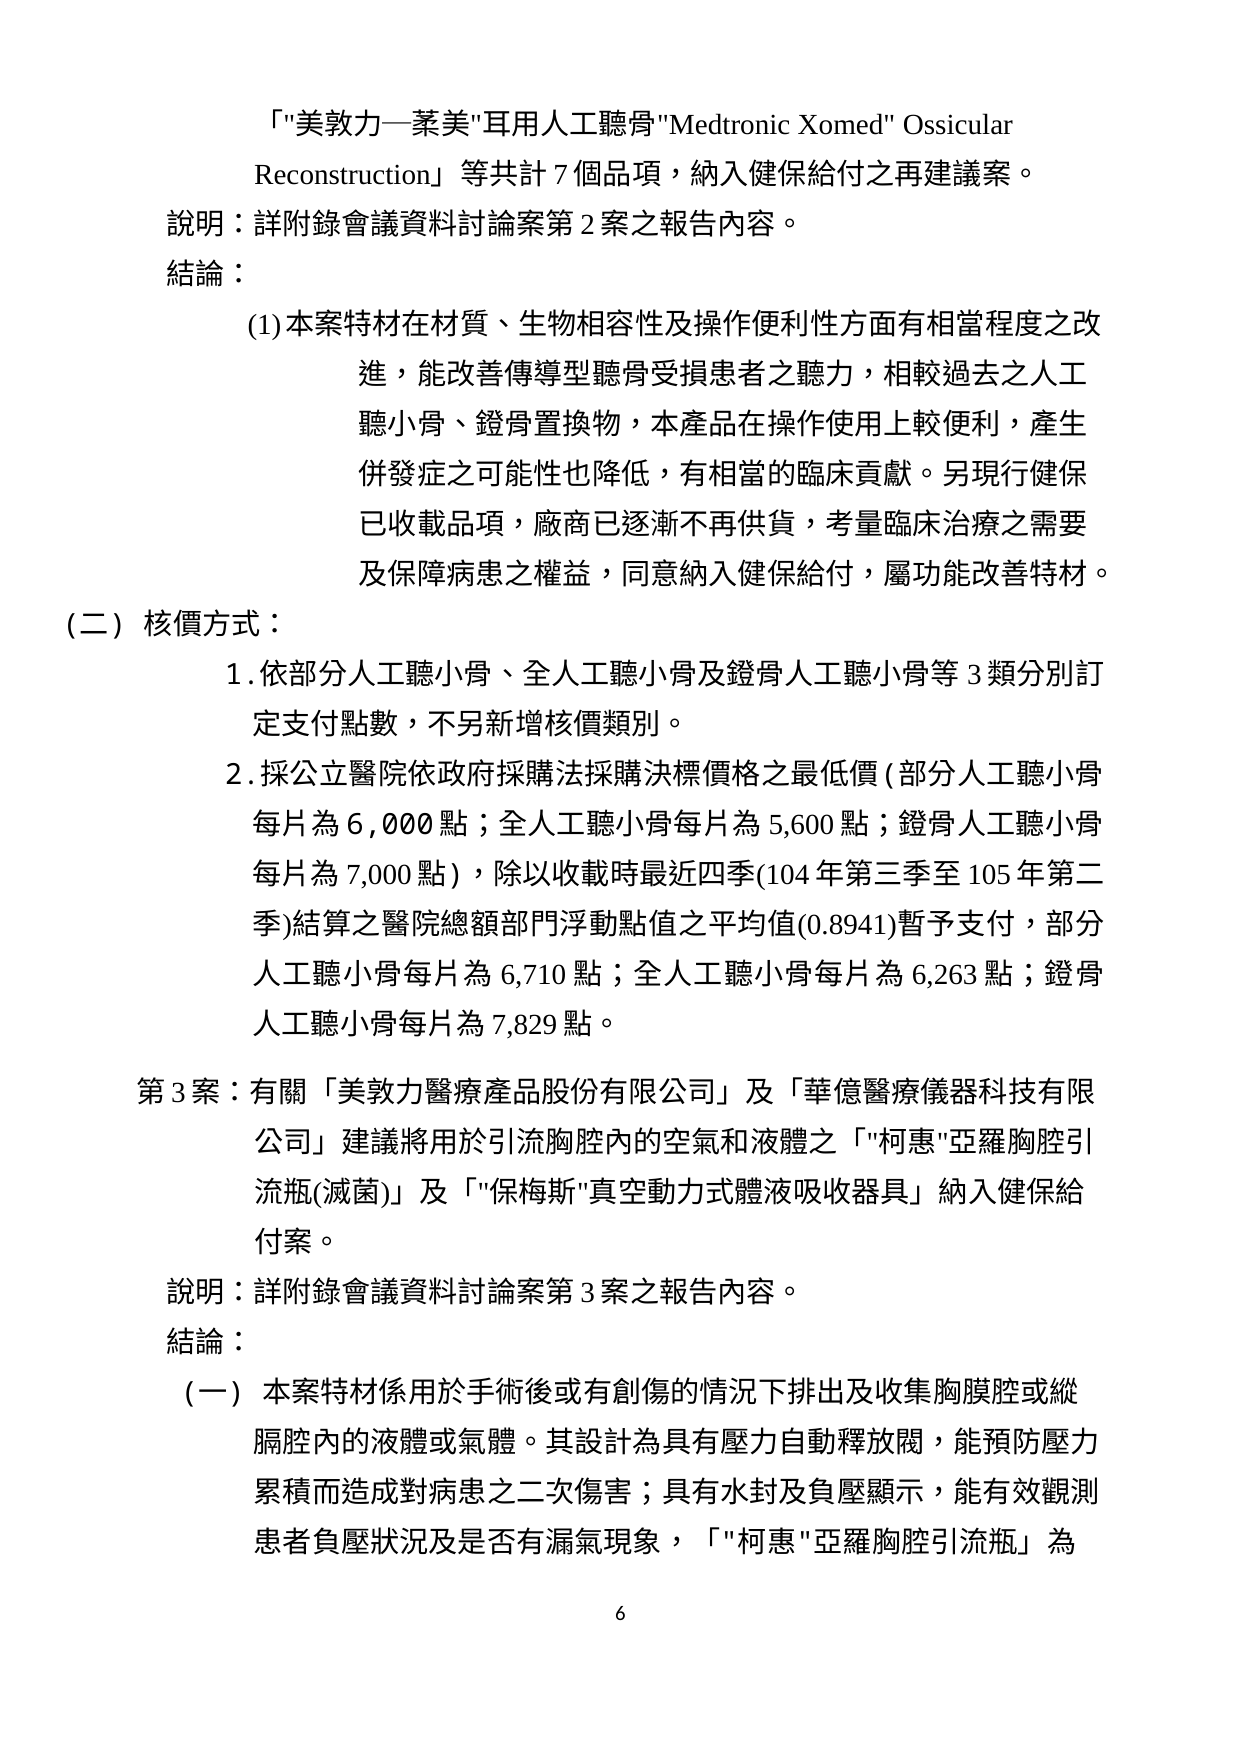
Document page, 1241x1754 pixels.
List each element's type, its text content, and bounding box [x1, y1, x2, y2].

text 結論： [166, 244, 1104, 294]
text (二) 核價方式： [62, 594, 1104, 644]
text 結論： [166, 1313, 1104, 1363]
text 2.採公立醫院依政府採購法採購決標價格之最低價(部分人工聽小骨每片為6,000點；全人工聽小骨每片為5,600點；鐙骨人工聽小骨每片為7,000點)，除以收載時最近四季(104年第三季至105年第二季)結算之醫院總額部門浮動點值之平均值(0.8941)暫予支付，部分人工聽小骨每片為6,710點；全人工聽小骨每片為6,263點；鐙骨人工聽小骨每片為7,829點。 [224, 744, 1104, 1044]
text 1.依部分人工聽小骨、全人工聽小骨及鐙骨人工聽小骨等3類分別訂定支付點數，不另新增核價類別。 [224, 644, 1104, 744]
list 本案特材在材質、生物相容性及操作便利性方面有相當程度之改進，能改善傳導型聽骨受損患者之聽力，相較過去之人工聽小骨、鐙骨置換物，本產品在操作使用上較便利，產生併發症之可能性也降低，有相當的臨床貢獻。另現行健保已收載品項，廠商已逐漸不再供貨，考量臨床治療之需要及保障病患之權益，同意納入健保給付，屬功能改善特材。 [247, 294, 1104, 594]
text 說明：詳附錄會議資料討論案第3案之報告內容。 [166, 1263, 1104, 1313]
text 說明：詳附錄會議資料討論案第2案之報告內容。 [166, 194, 1104, 244]
text 第3案：有關「美敦力醫療產品股份有限公司」及「華億醫療儀器科技有限公司」建議將用於引流胸腔內的空氣和液體之「"柯惠"亞羅胸腔引流瓶(滅菌)」及「"保梅斯"真空動力式體液吸收器具」納入健保給付案。 [136, 1063, 1104, 1263]
text (一) 本案特材係用於手術後或有創傷的情況下排出及收集胸膜腔或縱膈腔內的液體或氣體。其設計為具有壓力自動釋放閥，能預防壓力累積而造成對病患之二次傷害；具有水封及負壓顯示，能有效觀測患者負壓狀況及是否有漏氣現象，「"柯惠"亞羅胸腔引流瓶」為 [180, 1363, 1104, 1563]
text 「"美敦力─葇美"耳用人工聽骨"Medtronic Xomed" Ossicular Reconstruction」等共計7個品項，納入健保給付之再建議案。 [136, 94, 1104, 194]
